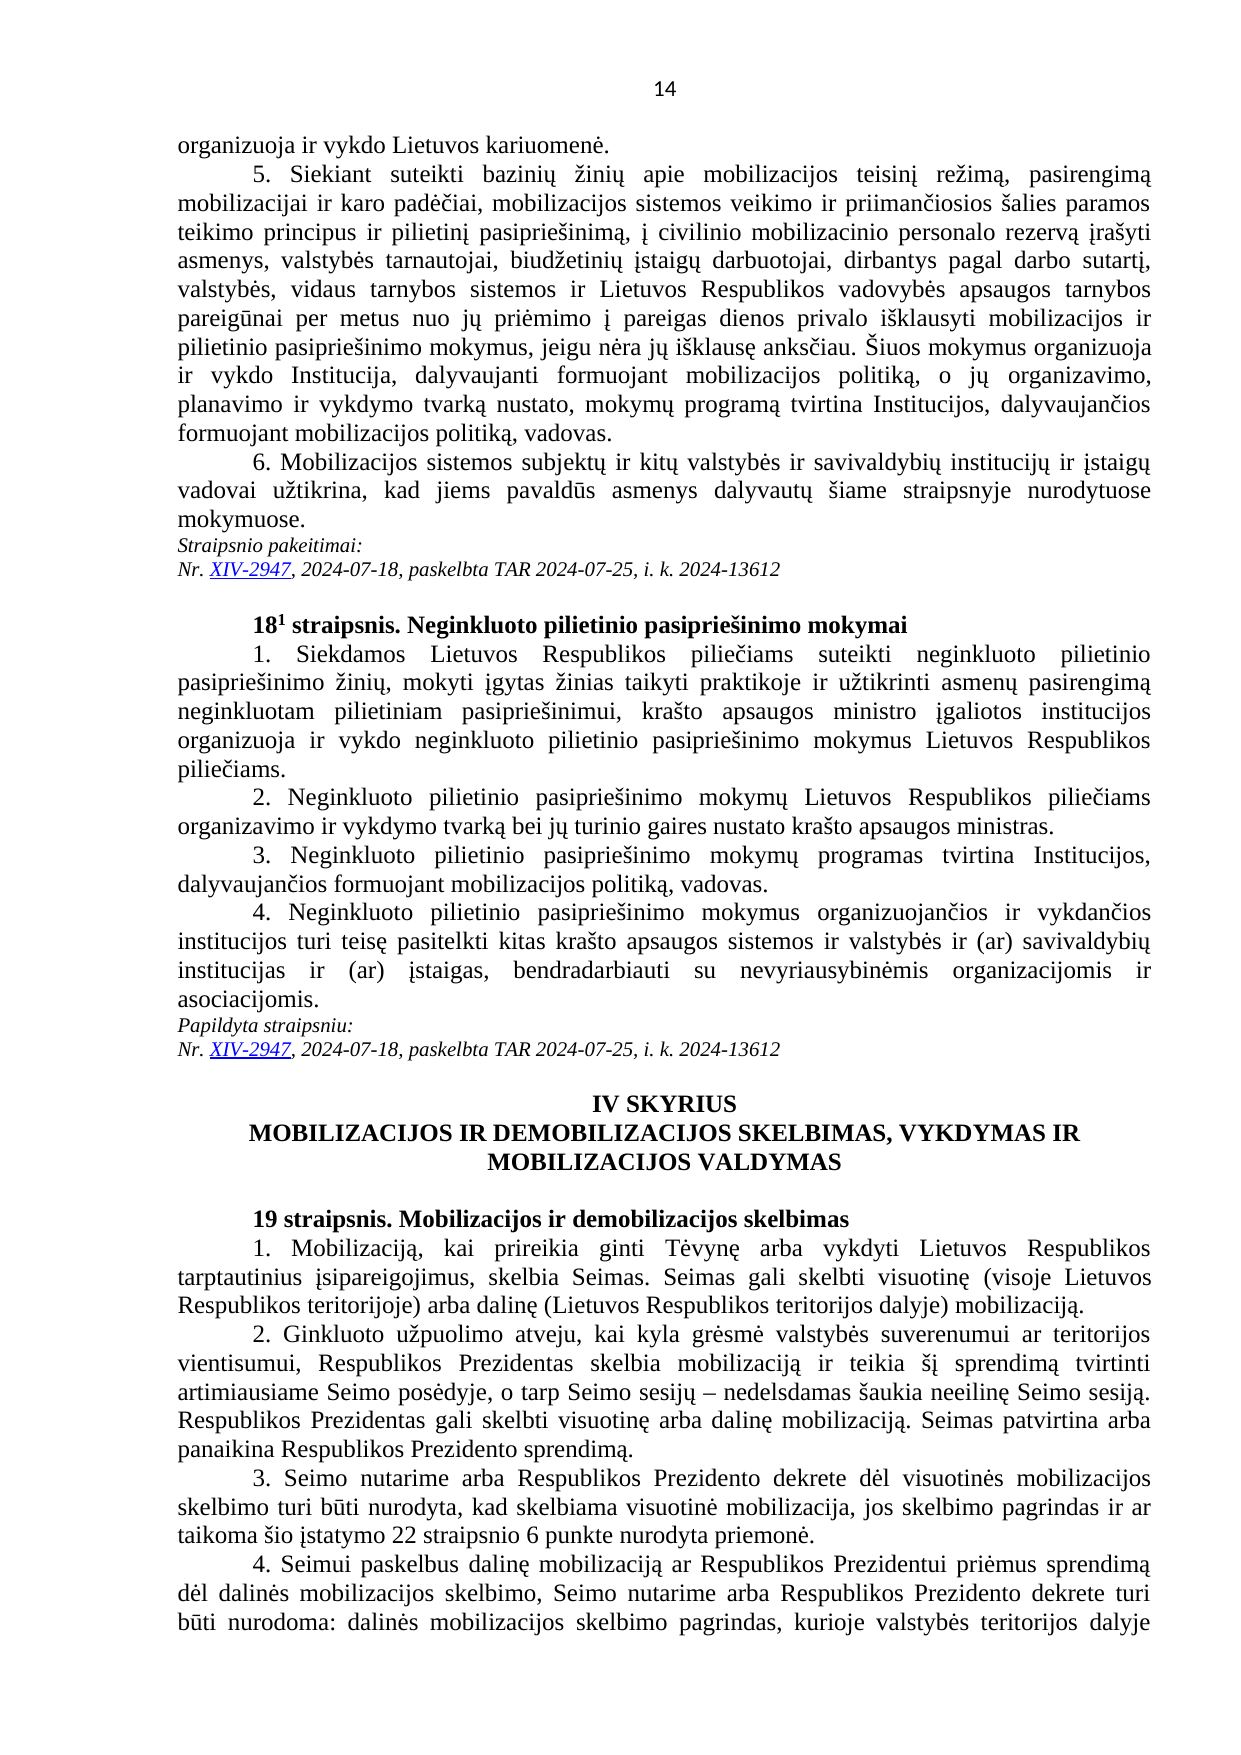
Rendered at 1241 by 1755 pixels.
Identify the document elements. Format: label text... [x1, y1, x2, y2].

text 5. Siekiant suteikti bazinių žinių apie mobilizacijos teisinį režimą, pasirengimą mobilizacijai ir karo padėčiai, mobilizacijos sistemos veikimo ir priimančiosios šalies paramos teikimo principus ir pilietinį pasipriešinimą, į civilinio mobilizacinio personalo rezervą įrašyti asmenys, valstybės tarnautojai, biudžetinių įstaigų darbuotojai, dirbantys pagal darbo sutartį, valstybės, vidaus tarnybos sistemos ir Lietuvos Respublikos vadovybės apsaugos tarnybos pareigūnai per metus nuo jų priėmimo į pareigas dienos privalo išklausyti mobilizacijos ir pilietinio pasipriešinimo mokymus, jeigu nėra jų išklausę anksčiau. Šiuos mokymus organizuoja ir vykdo Institucija, dalyvaujanti formuojant mobilizacijos politiką, o jų organizavimo, planavimo ir vykdymo tvarką nustato, mokymų programą tvirtina Institucijos, dalyvaujančios formuojant mobilizacijos politiką, vadovas. [177, 159, 1152, 447]
text IV SKYRIUS [177, 1089, 1152, 1118]
text 19 straipsnis. Mobilizacijos ir demobilizacijos skelbimas [177, 1204, 1152, 1233]
text 4. Neginkluoto pilietinio pasipriešinimo mokymus organizuojančios ir vykdančios institucijos turi teisę pasitelkti kitas krašto apsaugos sistemos ir valstybės ir (ar) savivaldybių institucijas ir (ar) įstaigas, bendradarbiauti su nevyriausybinėmis organizacijomis ir asociacijomis. [177, 897, 1152, 1012]
text Nr. XIV-2947, 2024-07-18, paskelbta TAR 2024-07-25, i. k. 2024-13612 [177, 1037, 1152, 1061]
text 181 straipsnis. Neginkluoto pilietinio pasipriešinimo mokymai [177, 610, 1152, 639]
text Papildyta straipsniu: [177, 1012, 1152, 1037]
text MOBILIZACIJOS IR DEMOBILIZACIJOS SKELBIMAS, VYKDYMAS IR MOBILIZACIJOS VALDYMAS [177, 1118, 1152, 1176]
text 4. Seimui paskelbus dalinę mobilizaciją ar Respublikos Prezidentui priėmus sprendimą dėl dalinės mobilizacijos skelbimo, Seimo nutarime arba Respublikos Prezidento dekrete turi būti nurodoma: dalinės mobilizacijos skelbimo pagrindas, kurioje valstybės teritorijos dalyje [177, 1549, 1152, 1636]
text Straipsnio pakeitimai: [177, 533, 1152, 557]
text 1. Siekdamos Lietuvos Respublikos piliečiams suteikti neginkluoto pilietinio pasipriešinimo žinių, mokyti įgytas žinias taikyti praktikoje ir užtikrinti asmenų pasirengimą neginkluotam pilietiniam pasipriešinimui, krašto apsaugos ministro įgaliotos institucijos organizuoja ir vykdo neginkluoto pilietinio pasipriešinimo mokymus Lietuvos Respublikos piliečiams. [177, 639, 1152, 782]
text organizuoja ir vykdo Lietuvos kariuomenė. [177, 131, 1152, 159]
text Nr. XIV-2947, 2024-07-18, paskelbta TAR 2024-07-25, i. k. 2024-13612 [177, 557, 1152, 581]
text 1. Mobilizaciją, kai prireikia ginti Tėvynę arba vykdyti Lietuvos Respublikos tarptautinius įsipareigojimus, skelbia Seimas. Seimas gali skelbti visuotinę (visoje Lietuvos Respublikos teritorijoje) arba dalinę (Lietuvos Respublikos teritorijos dalyje) mobilizaciją. [177, 1233, 1152, 1319]
text 2. Ginkluoto užpuolimo atveju, kai kyla grėsmė valstybės suverenumui ar teritorijos vientisumui, Respublikos Prezidentas skelbia mobilizaciją ir teikia šį sprendimą tvirtinti artimiausiame Seimo posėdyje, o tarp Seimo sesijų – nedelsdamas šaukia neeilinę Seimo sesiją. Respublikos Prezidentas gali skelbti visuotinę arba dalinę mobilizaciją. Seimas patvirtina arba panaikina Respublikos Prezidento sprendimą. [177, 1319, 1152, 1463]
text 2. Neginkluoto pilietinio pasipriešinimo mokymų Lietuvos Respublikos piliečiams organizavimo ir vykdymo tvarką bei jų turinio gaires nustato krašto apsaugos ministras. [177, 782, 1152, 840]
text 6. Mobilizacijos sistemos subjektų ir kitų valstybės ir savivaldybių institucijų ir įstaigų vadovai užtikrina, kad jiems pavaldūs asmenys dalyvautų šiame straipsnyje nurodytuose mokymuose. [177, 447, 1152, 533]
text 3. Neginkluoto pilietinio pasipriešinimo mokymų programas tvirtina Institucijos, dalyvaujančios formuojant mobilizacijos politiką, vadovas. [177, 840, 1152, 897]
text 3. Seimo nutarime arba Respublikos Prezidento dekrete dėl visuotinės mobilizacijos skelbimo turi būti nurodyta, kad skelbiama visuotinė mobilizacija, jos skelbimo pagrindas ir ar taikoma šio įstatymo 22 straipsnio 6 punkte nurodyta priemonė. [177, 1463, 1152, 1549]
